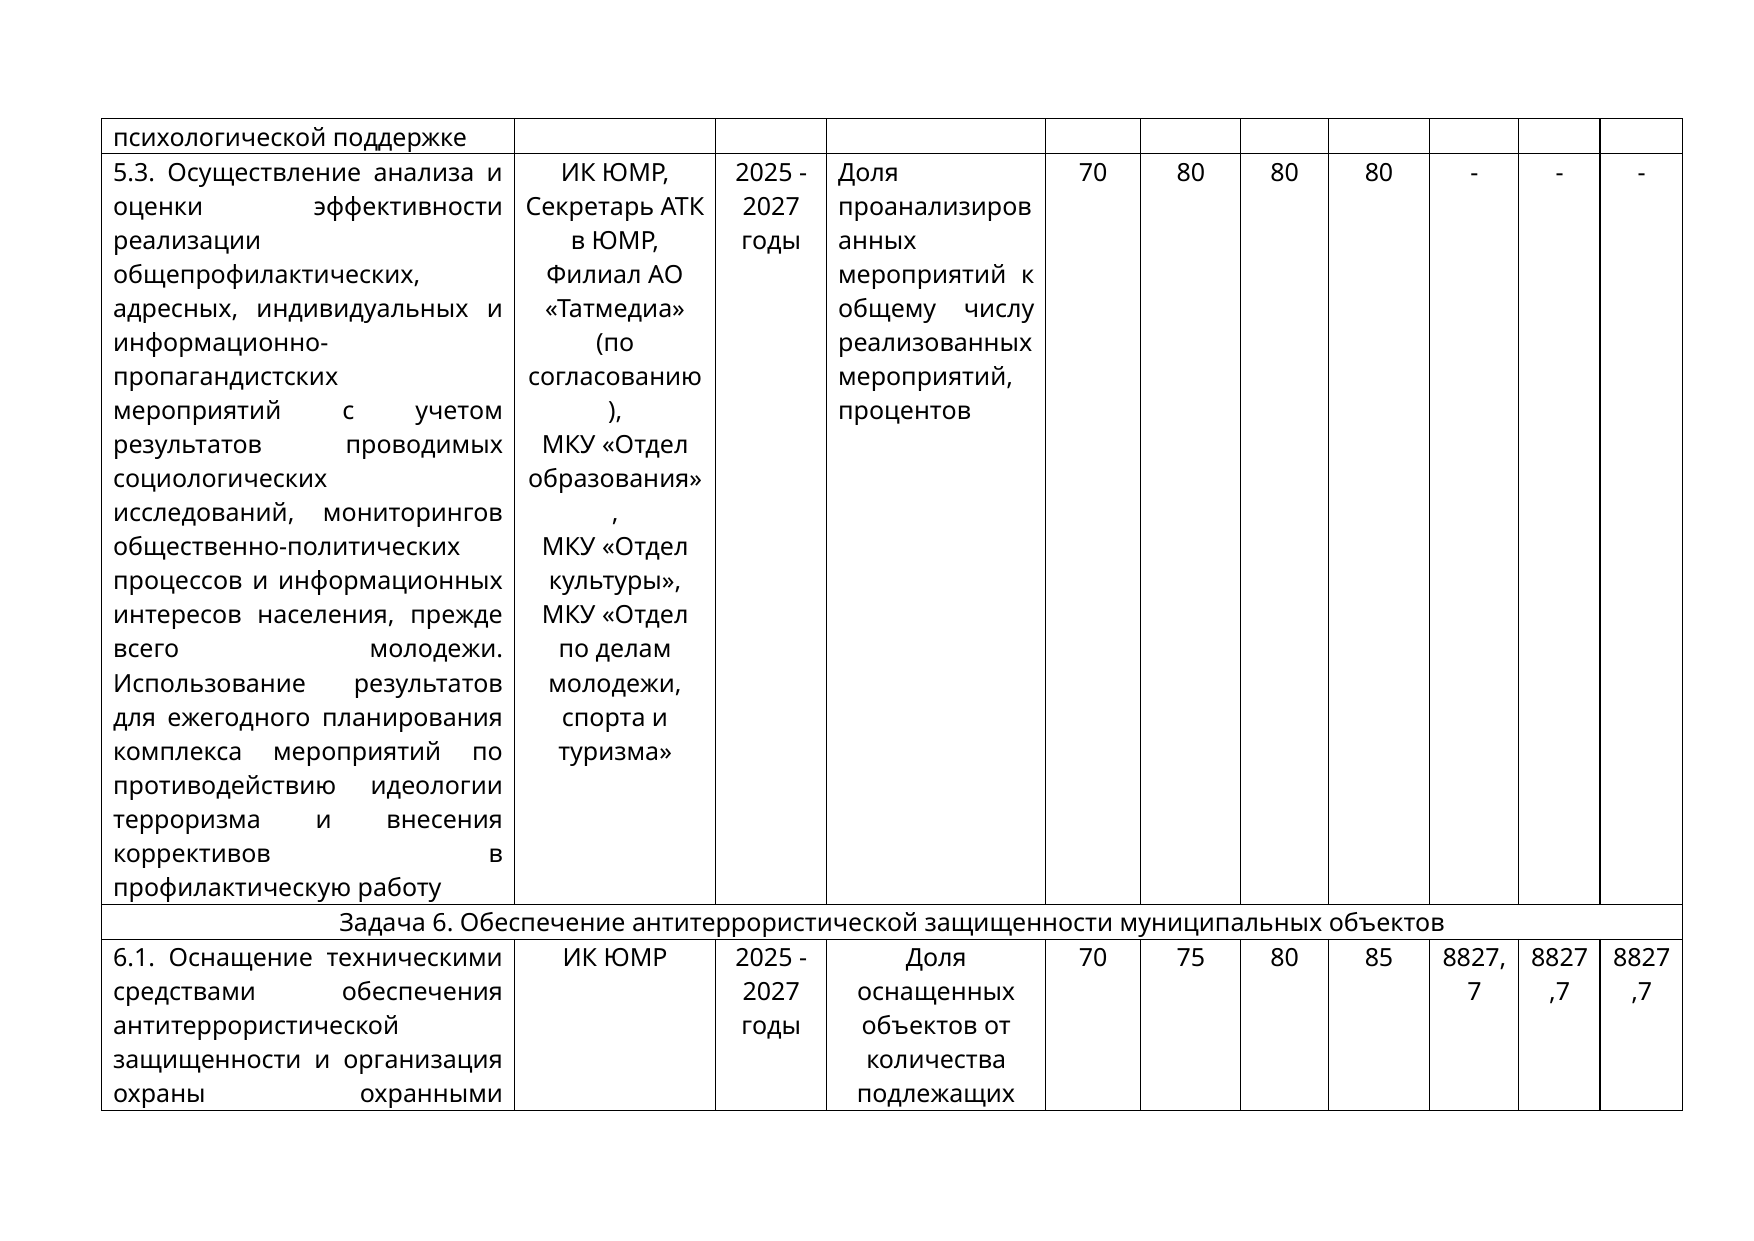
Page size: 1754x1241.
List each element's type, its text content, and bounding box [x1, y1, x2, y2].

table_cell 8827,7 [1519, 940, 1599, 1110]
table_cell 70 [1046, 154, 1140, 904]
table_cell 80 [1141, 154, 1240, 904]
table_cell ИК ЮМР [515, 940, 715, 1110]
table_cell - [1046, 119, 1140, 153]
table_cell - [1519, 119, 1599, 153]
table_cell 80 [1241, 940, 1328, 1110]
table_cell 2025 - 2027 годы [716, 154, 826, 904]
table_cell - [1601, 154, 1682, 904]
table_cell психологической поддержке [102, 119, 514, 153]
table_cell 8827,7 [1430, 940, 1518, 1110]
table_cell Доля проанализированных мероприятий к общему числу реализованных мероприятий, процентов [827, 154, 1045, 904]
table_cell 5.3. Осуществление анализа и оценки эффективности реализации общепрофилактических, адресных, индивидуальных и информационно-пропагандистских мероприятий с учетом результатов проводимых социологических исследований, мониторингов общественно-политических процессов и информационных интересов населения, прежде всего молодежи. Использование результатов для ежегодного планирования комплекса мероприятий по противодействию идеологии терроризма и внесения коррективов в профилактическую работу [102, 154, 514, 904]
table_cell Задача 6. Обеспечение антитеррористической защищенности муниципальных объектов [102, 905, 1682, 939]
table_cell - [1241, 119, 1328, 153]
table_cell 70 [1046, 940, 1140, 1110]
table_cell 75 [1141, 940, 1240, 1110]
table_cell [515, 119, 715, 153]
table_cell 6.1. Оснащение техническими средствами обеспечения антитеррористической защищенности и организация охраны охранными [102, 940, 514, 1110]
table_cell - [1430, 119, 1518, 153]
table_cell 80 [1241, 154, 1328, 904]
table_cell 85 [1329, 940, 1429, 1110]
table_cell 8827,7 [1601, 940, 1682, 1110]
table_cell [827, 119, 1045, 153]
table_cell - [1519, 154, 1599, 904]
table_cell - [1329, 119, 1429, 153]
table_cell ИК ЮМР, Секретарь АТК в ЮМР, Филиал АО «Татмедиа» (по согласованию), МКУ «Отдел образования», МКУ «Отдел культуры», МКУ «Отдел по делам молодежи, спорта и туризма» [515, 154, 715, 904]
table_cell - [1141, 119, 1240, 153]
table_cell Доля оснащенных объектов от количества подлежащих [827, 940, 1045, 1110]
table_cell - [1430, 154, 1518, 904]
table_cell [716, 119, 826, 153]
table_cell - [1601, 119, 1682, 153]
table_cell 80 [1329, 154, 1429, 904]
table_cell 2025 - 2027 годы [716, 940, 826, 1110]
